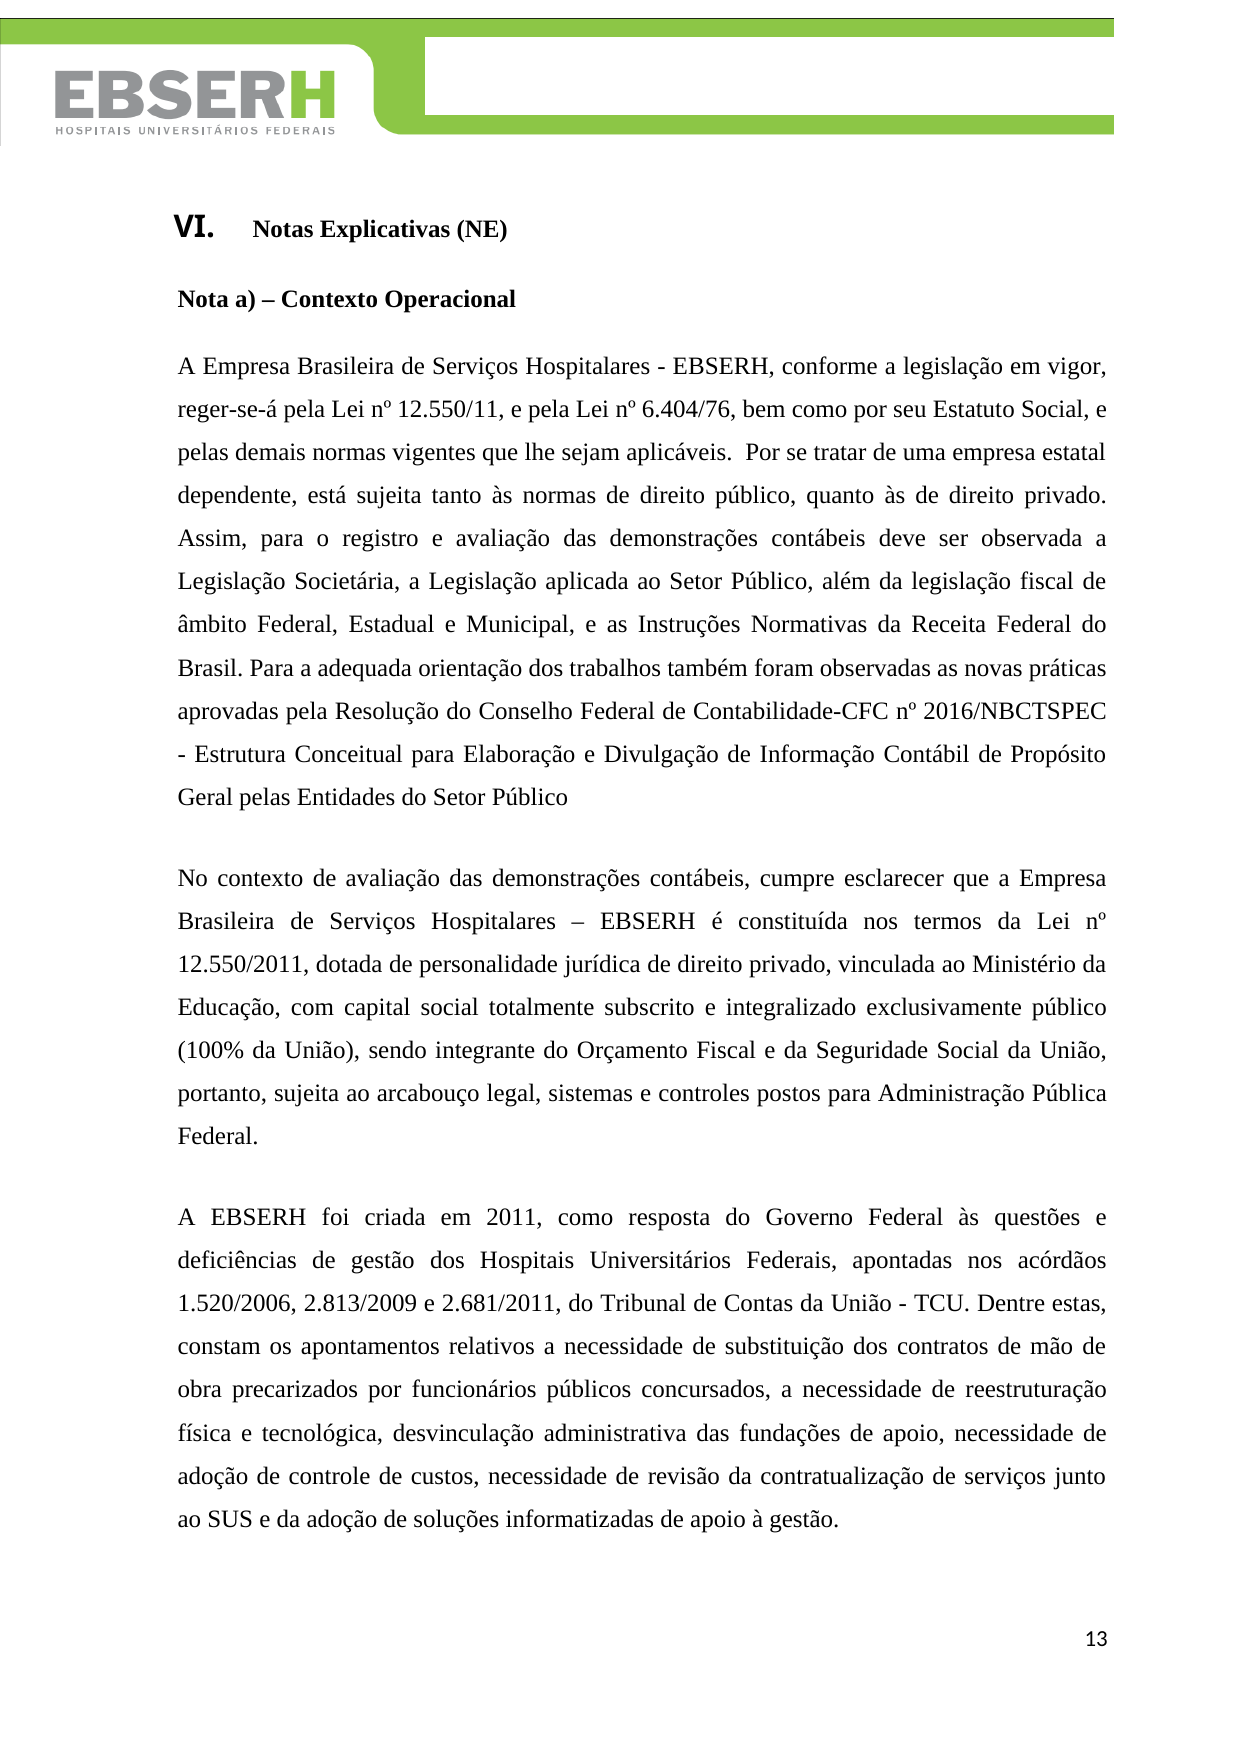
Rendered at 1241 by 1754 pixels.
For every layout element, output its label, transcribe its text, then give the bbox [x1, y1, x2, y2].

text A EBSERH foi criada em 2011, como resposta do Governo Federal às questões e deficiências de gestão dos Hospitais Universitários Federais, apontadas nos acórdãos 1.520/2006, 2.813/2009 e 2.681/2011, do Tribunal de Contas da União - TCU. Dentre estas, constam os apontamentos relativos a necessidade de substituição dos contratos de mão de obra precarizados por funcionários públicos concursados, a necessidade de reestruturação física e tecnológica, desvinculação administrativa das fundações de apoio, necessidade de adoção de controle de custos, necessidade de revisão da contratualização de serviços junto ao SUS e da adoção de soluções informatizadas de apoio à gestão. [177, 1202, 1107, 1533]
text A Empresa Brasileira de Serviços Hospitalares - EBSERH, conforme a legislação em vigor, reger-se-á pela Lei nº 12.550/11, e pela Lei nº 6.404/76, bem como por seu Estatuto Social, e pelas demais normas vigentes que lhe sejam aplicáveis. Por se tratar de uma empresa estatal dependente, está sujeita tanto às normas de direito público, quanto às de direito privado. Assim, para o registro e avaliação das demonstrações contábeis deve ser observada a Legislação Societária, a Legislação aplicada ao Setor Público, além da legislação fiscal de âmbito Federal, Estadual e Municipal, e as Instruções Normativas da Receita Federal do Brasil. Para a adequada orientação dos trabalhos também foram observadas as novas práticas aprovadas pela Resolução do Conselho Federal de Contabilidade-CFC nº 2016/NBCTSPEC - Estrutura Conceitual para Elaboração e Divulgação de Informação Contábil de Propósito Geral pelas Entidades do Setor Público [177, 351, 1107, 811]
text No contexto de avaliação das demonstrações contábeis, cumpre esclarecer que a Empresa Brasileira de Serviços Hospitalares – EBSERH é constituída nos termos da Lei nº 12.550/2011, dotada de personalidade jurídica de direito privado, vinculada ao Ministério da Educação, com capital social totalmente subscrito e integralizado exclusivamente público (100% da União), sendo integrante do Orçamento Fiscal e da Seguridade Social da União, portanto, sujeita ao arcabouço legal, sistemas e controles postos para Administração Pública Federal. [177, 863, 1107, 1150]
subtitle Nota a) – Contexto Operacional [177, 284, 1107, 313]
list Notas Explicativas (NE) [215, 204, 1107, 247]
